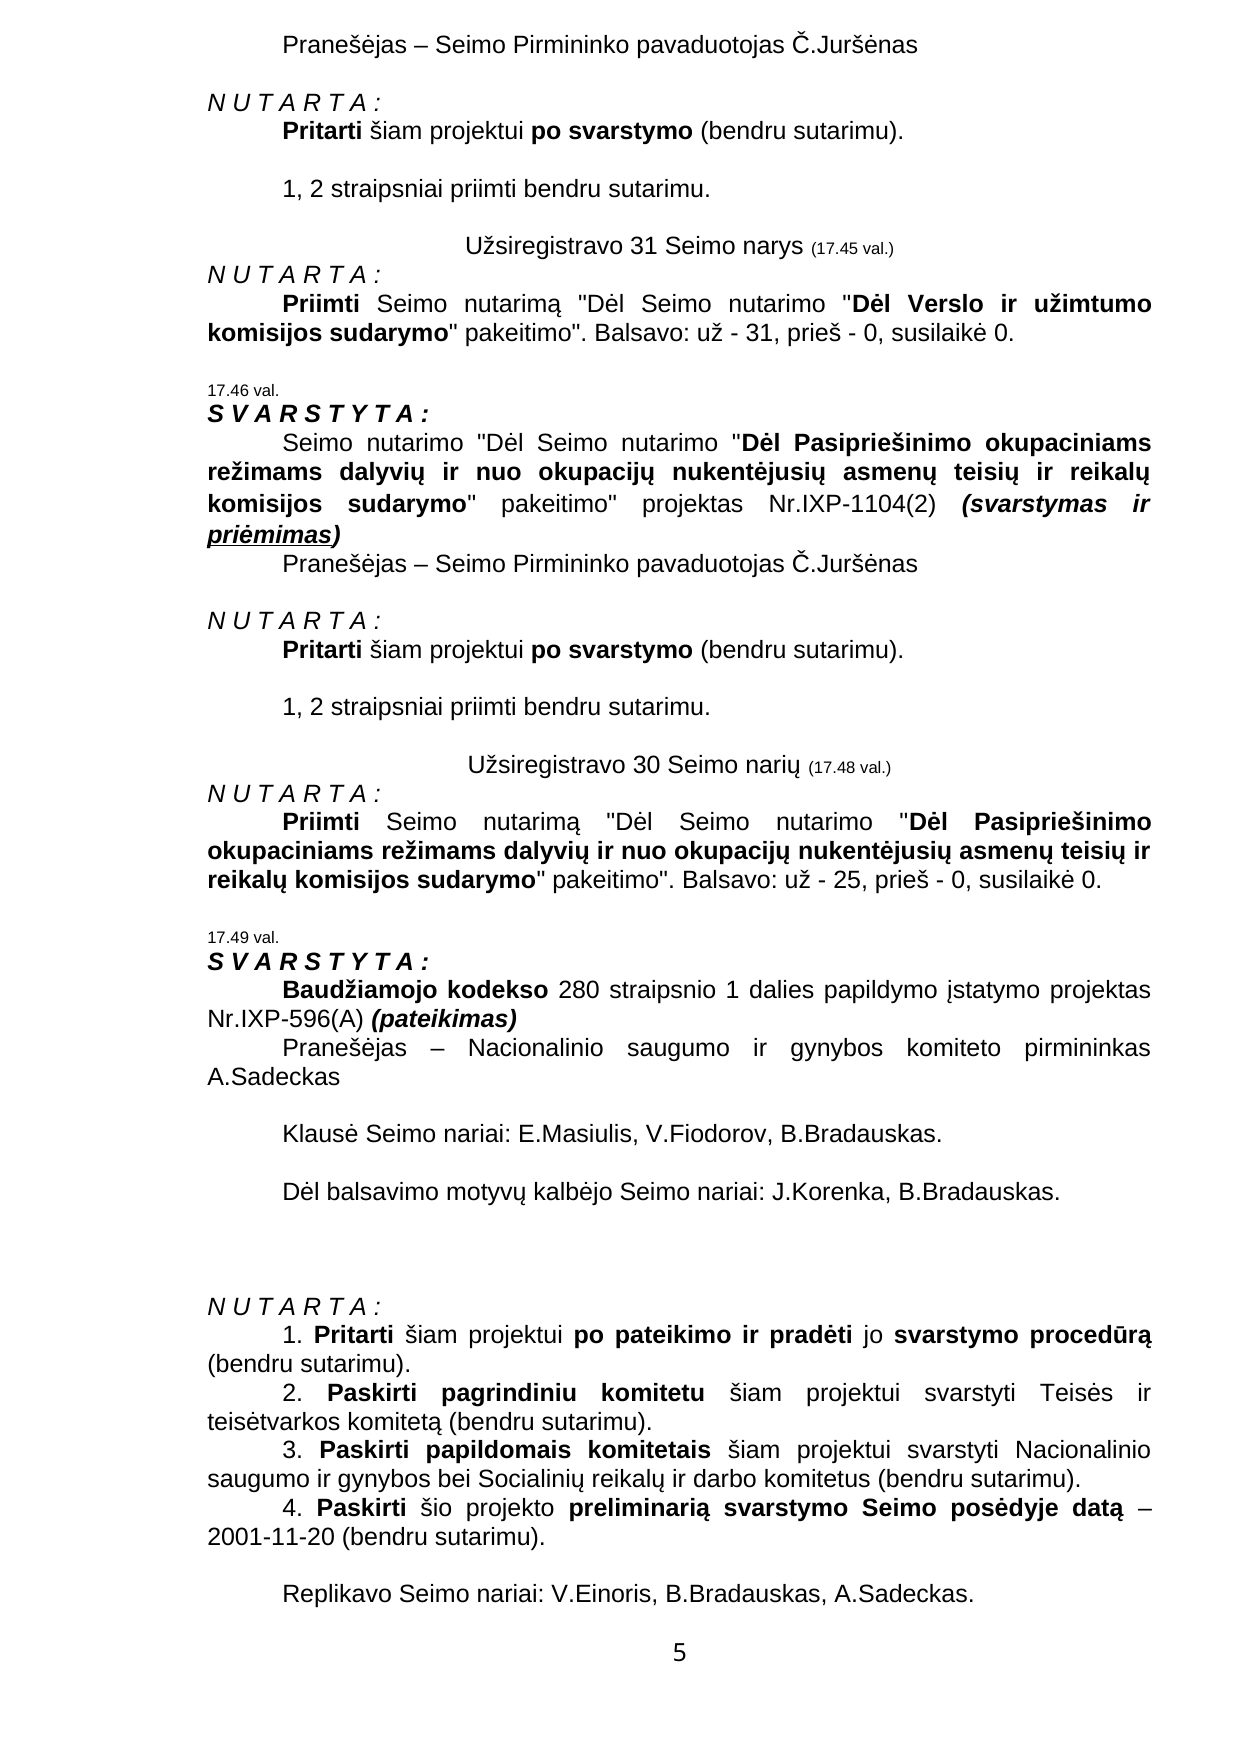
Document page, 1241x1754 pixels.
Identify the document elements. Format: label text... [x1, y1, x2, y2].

text Priimti Seimo nutarimą "Dėl Seimo nutarimo "Dėl Verslo ir užimtumo komisijos sudarymo" pakeitimo". Balsavo: už - 31, prieš - 0, susilaikė 0. [207, 289, 1152, 346]
text Baudžiamojo kodekso 280 straipsnio 1 dalies papildymo įstatymo projektas Nr.IXP-596(A) (pateikimas) [207, 976, 1152, 1033]
text Priimti Seimo nutarimą "Dėl Seimo nutarimo "Dėl Pasipriešinimo okupaciniams režimams dalyvių ir nuo okupacijų nukentėjusių asmenų teisių ir reikalų komisijos sudarymo" pakeitimo". Balsavo: už - 25, prieš - 0, susilaikė 0. [207, 807, 1152, 893]
text N U T A R T A : [207, 1292, 1152, 1321]
text Užsiregistravo 30 Seimo narių (17.48 val.) [207, 750, 1152, 778]
text Pritarti šiam projektui po svarstymo (bendru sutarimu). [207, 635, 1152, 663]
text Pritarti šiam projektui po svarstymo (bendru sutarimu). [207, 116, 1152, 145]
text 4. Paskirti šio projekto preliminarią svarstymo Seimo posėdyje datą – 2001-11-20 (bendru sutarimu). [207, 1493, 1152, 1551]
text 1, 2 straipsniai priimti bendru sutarimu. [207, 174, 1152, 202]
text Replikavo Seimo nariai: V.Einoris, B.Bradauskas, A.Sadeckas. [207, 1579, 1152, 1608]
text Dėl balsavimo motyvų kalbėjo Seimo nariai: J.Korenka, B.Bradauskas. [207, 1177, 1152, 1206]
text N U T A R T A : [207, 260, 1152, 289]
text N U T A R T A : [207, 606, 1152, 635]
text Pranešėjas – Nacionalinio saugumo ir gynybos komiteto pirmininkas A.Sadeckas [207, 1033, 1152, 1091]
text Klausė Seimo nariai: E.Masiulis, V.Fiodorov, B.Bradauskas. [207, 1119, 1152, 1148]
text N U T A R T A : [207, 778, 1152, 807]
text 1, 2 straipsniai priimti bendru sutarimu. [207, 692, 1152, 721]
text S V A R S T Y T A : [207, 399, 1152, 428]
text Pranešėjas – Seimo Pirmininko pavaduotojas Č.Juršėnas [207, 30, 1152, 59]
text 17.46 val. [207, 380, 1152, 399]
text 2. Paskirti pagrindiniu komitetu šiam projektui svarstyti Teisės ir teisėtvarkos komitetą (bendru sutarimu). [207, 1378, 1152, 1436]
text Pranešėjas – Seimo Pirmininko pavaduotojas Č.Juršėnas [207, 548, 1152, 577]
text 3. Paskirti papildomais komitetais šiam projektui svarstyti Nacionalinio saugumo ir gynybos bei Socialinių reikalų ir darbo komitetus (bendru sutarimu). [207, 1436, 1152, 1493]
text Užsiregistravo 31 Seimo narys (17.45 val.) [207, 231, 1152, 260]
text 17.49 val. [207, 928, 1152, 947]
text Seimo nutarimo "Dėl Seimo nutarimo "Dėl Pasipriešinimo okupaciniams režimams dalyvių ir nuo okupacijų nukentėjusių asmenų teisių ir reikalų komisijos sudarymo" pakeitimo" projektas Nr.IXP-1104(2) (svarstymas ir priėmimas) [207, 428, 1152, 548]
text 1. Pritarti šiam projektui po pateikimo ir pradėti jo svarstymo procedūrą (bendru sutarimu). [207, 1321, 1152, 1378]
text N U T A R T A : [207, 87, 1152, 116]
text S V A R S T Y T A : [207, 947, 1152, 976]
